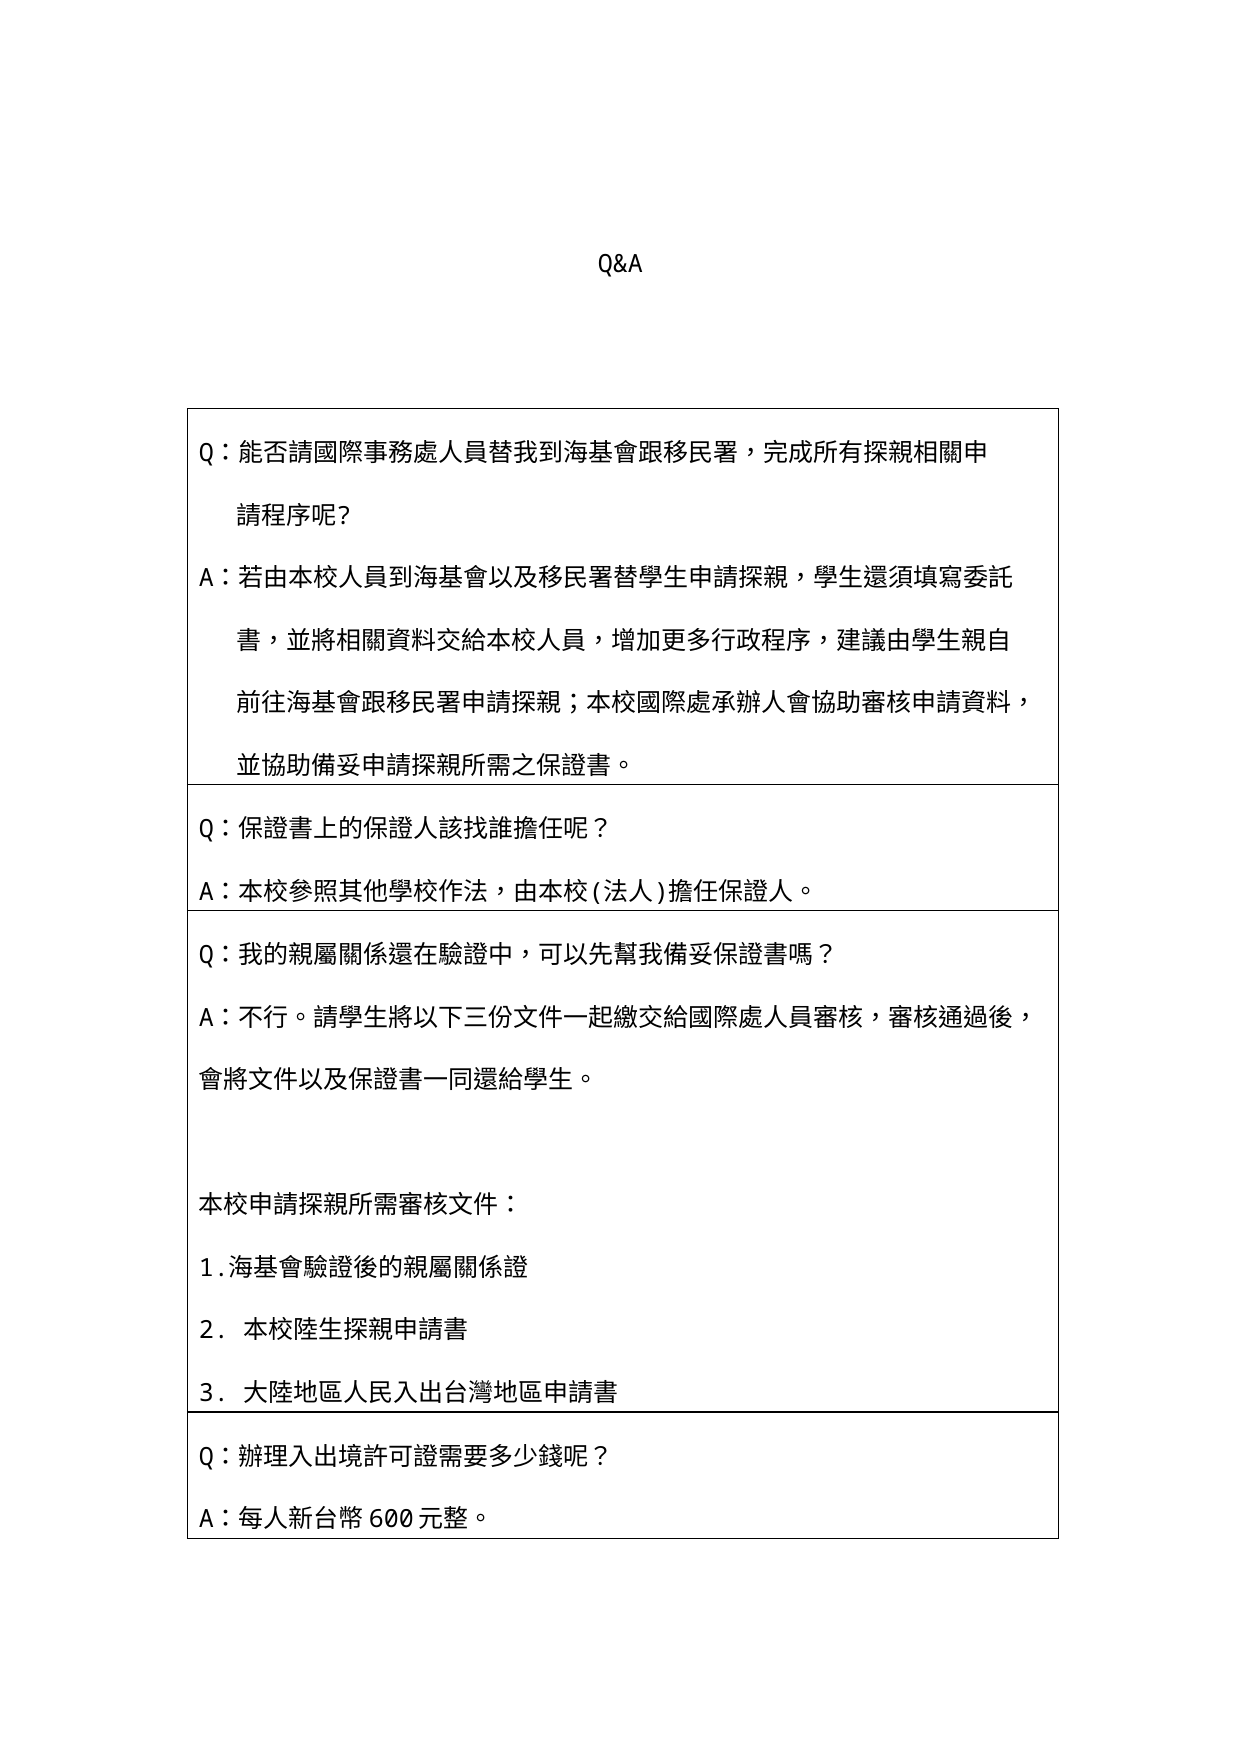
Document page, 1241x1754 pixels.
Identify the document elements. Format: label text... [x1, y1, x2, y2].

text Q&A [187, 221, 1053, 283]
table_header Q：能否請國際事務處人員替我到海基會跟移民署，完成所有探親相關申 請程序呢? A：若由本校人員到海基會以及移民署替學生申請探親，學生還須填寫委託 書，並將相關資料交給本校人員，增加更多行政程序，建議由學生親自 前往海基會跟移民署申請探親；本校國際處承辦人會協助審核申請資料， 並協助備妥申請探親所需之保證書。 [188, 409, 1058, 784]
table_cell Q：保證書上的保證人該找誰擔任呢？ A：本校參照其他學校作法，由本校(法人)擔任保證人。 [188, 785, 1058, 910]
table_cell Q：我的親屬關係還在驗證中，可以先幫我備妥保證書嗎？ A：不行。請學生將以下三份文件一起繳交給國際處人員審核，審核通過後，會將文件以及保證書一同還給學生。 本校申請探親所需審核文件： 1.海基會驗證後的親屬關係證 2. 本校陸生探親申請書 3. 大陸地區人民入出台灣地區申請書 [188, 911, 1058, 1411]
table_cell Q：辦理入出境許可證需要多少錢呢？ A：每人新台幣600元整。 [188, 1413, 1058, 1537]
